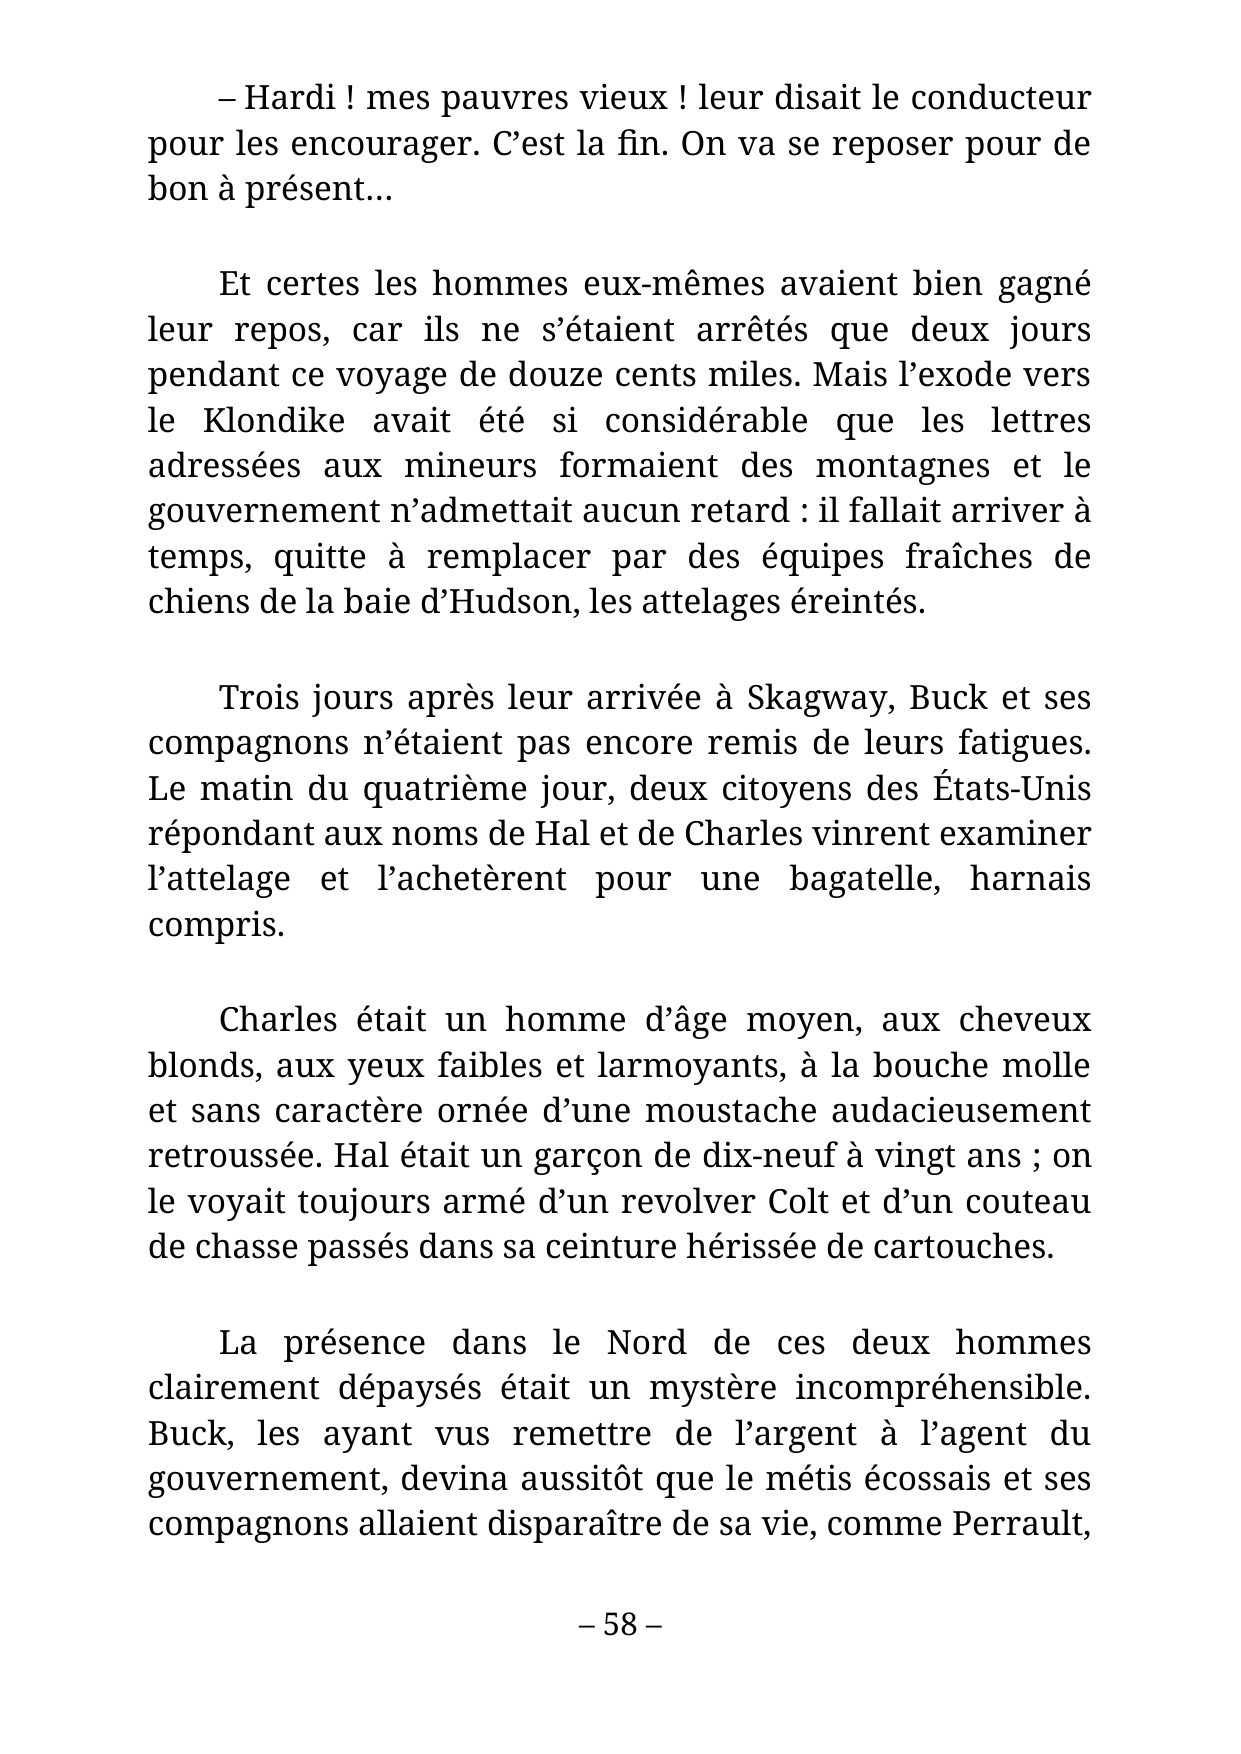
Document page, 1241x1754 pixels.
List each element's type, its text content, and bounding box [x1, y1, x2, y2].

text Et certes les hommes eux-mêmes avaient bien gagné leur repos, car ils ne s’étaient arrêtés que deux jours pendant ce voyage de douze cents miles. Mais l’exode vers le Klondike avait été si considérable que les lettres adressées aux mineurs formaient des montagnes et le gouvernement n’admettait aucun retard : il fallait arriver à temps, quitte à remplacer par des équipes fraîches de chiens de la baie d’Hudson, les attelages éreintés. [148, 260, 1092, 623]
text Trois jours après leur arrivée à Skagway, Buck et ses compagnons n’étaient pas encore remis de leurs fatigues. Le matin du quatrième jour, deux citoyens des États-Unis répondant aux noms de Hal et de Charles vinrent examiner l’attelage et l’achetèrent pour une bagatelle, harnais compris. [148, 673, 1092, 946]
text Charles était un homme d’âge moyen, aux cheveux blonds, aux yeux faibles et larmoyants, à la bouche molle et sans caractère ornée d’une moustache audacieusement retroussée. Hal était un garçon de dix-neuf à vingt ans ; on le voyait toujours armé d’un revolver Colt et d’un couteau de chasse passés dans sa ceinture hérissée de cartouches. [148, 996, 1092, 1268]
text – Hardi ! mes pauvres vieux ! leur disait le conducteur pour les encourager. C’est la fin. On va se reposer pour de bon à présent… [148, 74, 1092, 210]
text La présence dans le Nord de ces deux hommes clairement dépaysés était un mystère incompréhensible. Buck, les ayant vus remettre de l’argent à l’agent du gouvernement, devina aussitôt que le métis écossais et ses compagnons allaient disparaître de sa vie, comme Perrault, [148, 1318, 1092, 1546]
